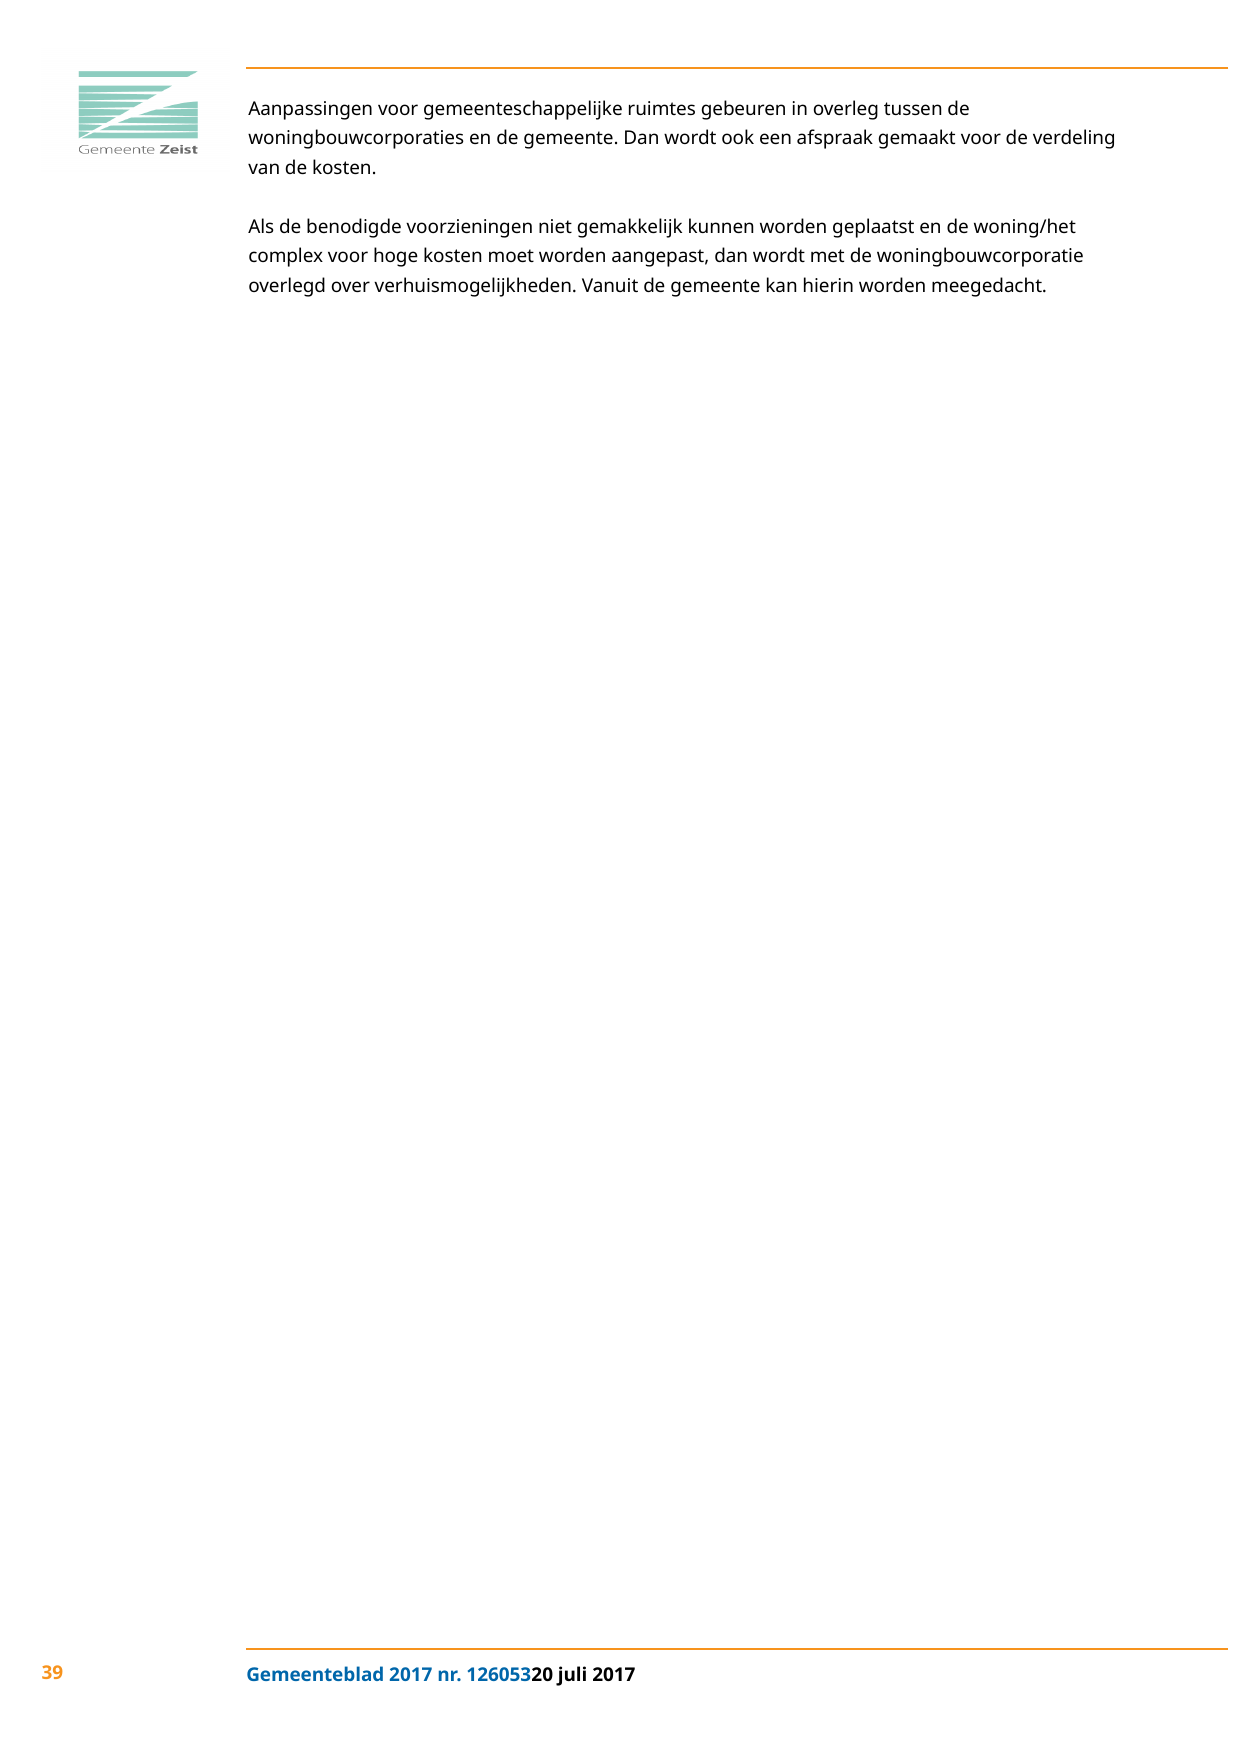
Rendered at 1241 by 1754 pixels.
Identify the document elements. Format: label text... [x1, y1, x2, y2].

text Aanpassingen voor gemeenteschappelijke ruimtes gebeuren in overleg tussen de woningbouwcorporaties en de gemeente. Dan wordt ook een afspraak gemaakt voor de verdeling van de kosten. [248, 95, 1152, 180]
text Als de benodigde voorzieningen niet gemakkelijk kunnen worden geplaatst en de woning/het complex voor hoge kosten moet worden aangepast, dan wordt met de woningbouwcorporatie overlegd over verhuismogelijkheden. Vanuit de gemeente kan hierin worden meegedacht. [248, 213, 1152, 298]
picture [41, 47, 231, 172]
